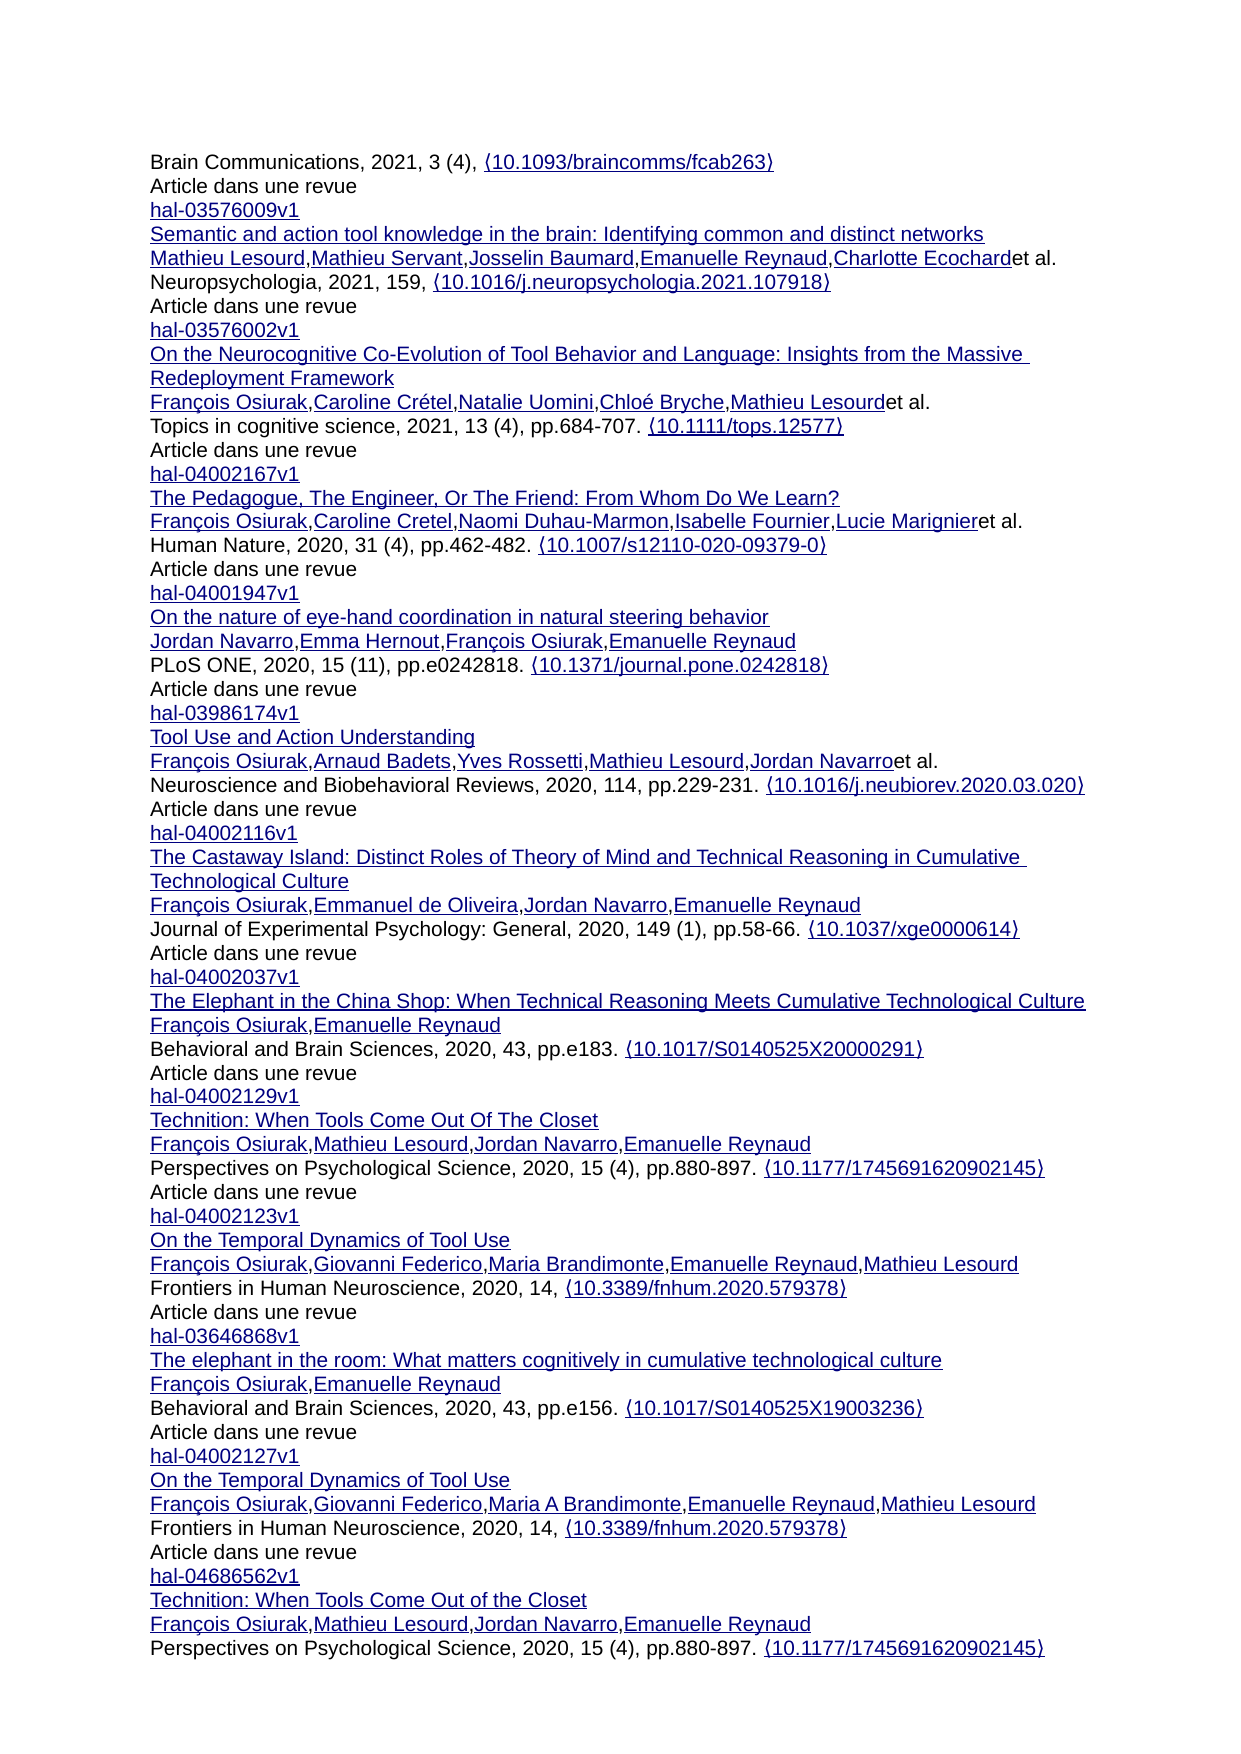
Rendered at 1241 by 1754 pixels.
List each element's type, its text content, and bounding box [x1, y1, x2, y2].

table_cell On the nature of eye-hand coordination in natural steering behavior Jordan Navarro,Emma Hernout,François Osiurak,Emanuelle Reynaud PLoS ONE, 2020, 15 (11), pp.e0242818. ⟨10.1371/journal.pone.0242818⟩ Article dans une revue hal-03986174v1 [150, 605, 1090, 725]
table_cell Brain Communications, 2021, 3 (4), ⟨10.1093/braincomms/fcab263⟩ Article dans une revue hal-03576009v1 [150, 150, 1090, 222]
table_cell Technition: When Tools Come Out of the Closet François Osiurak,Mathieu Lesourd,Jordan Navarro,Emanuelle Reynaud Perspectives on Psychological Science, 2020, 15 (4), pp.880-897. ⟨10.1177/1745691620902145⟩ [150, 1588, 1090, 1659]
table_cell Semantic and action tool knowledge in the brain: Identifying common and distinct networks Mathieu Lesourd,Mathieu Servant,Josselin Baumard,Emanuelle Reynaud,Charlotte Ecochardet al. Neuropsychologia, 2021, 159, ⟨10.1016/j.neuropsychologia.2021.107918⟩ Article dans une revue hal-03576002v1 [150, 222, 1090, 342]
table_cell The elephant in the room: What matters cognitively in cumulative technological culture François Osiurak,Emanuelle Reynaud Behavioral and Brain Sciences, 2020, 43, pp.e156. ⟨10.1017/S0140525X19003236⟩ Article dans une revue hal-04002127v1 [150, 1348, 1090, 1468]
table_cell The Elephant in the China Shop: When Technical Reasoning Meets Cumulative Technological Culture François Osiurak,Emanuelle Reynaud Behavioral and Brain Sciences, 2020, 43, pp.e183. ⟨10.1017/S0140525X20000291⟩ Article dans une revue hal-04002129v1 [150, 989, 1090, 1108]
table_cell The Pedagogue, The Engineer, Or The Friend: From Whom Do We Learn? François Osiurak,Caroline Cretel,Naomi Duhau-Marmon,Isabelle Fournier,Lucie Marignieret al. Human Nature, 2020, 31 (4), pp.462-482. ⟨10.1007/s12110-020-09379-0⟩ Article dans une revue hal-04001947v1 [150, 485, 1090, 605]
table_cell The Castaway Island: Distinct Roles of Theory of Mind and Technical Reasoning in Cumulative Technological Culture François Osiurak,Emmanuel de Oliveira,Jordan Navarro,Emanuelle Reynaud Journal of Experimental Psychology: General, 2020, 149 (1), pp.58-66. ⟨10.1037/xge0000614⟩ Article dans une revue hal-04002037v1 [150, 845, 1090, 988]
table_cell Tool Use and Action Understanding François Osiurak,Arnaud Badets,Yves Rossetti,Mathieu Lesourd,Jordan Navarroet al. Neuroscience and Biobehavioral Reviews, 2020, 114, pp.229-231. ⟨10.1016/j.neubiorev.2020.03.020⟩ Article dans une revue hal-04002116v1 [150, 725, 1090, 845]
table_cell On the Neurocognitive Co-Evolution of Tool Behavior and Language: Insights from the Massive Redeployment Framework François Osiurak,Caroline Crétel,Natalie Uomini,Chloé Bryche,Mathieu Lesourdet al. Topics in cognitive science, 2021, 13 (4), pp.684-707. ⟨10.1111/tops.12577⟩ Article dans une revue hal-04002167v1 [150, 342, 1090, 485]
table_cell On the Temporal Dynamics of Tool Use François Osiurak,Giovanni Federico,Maria Brandimonte,Emanuelle Reynaud,Mathieu Lesourd Frontiers in Human Neuroscience, 2020, 14, ⟨10.3389/fnhum.2020.579378⟩ Article dans une revue hal-03646868v1 [150, 1228, 1090, 1348]
table_cell On the Temporal Dynamics of Tool Use François Osiurak,Giovanni Federico,Maria A Brandimonte,Emanuelle Reynaud,Mathieu Lesourd Frontiers in Human Neuroscience, 2020, 14, ⟨10.3389/fnhum.2020.579378⟩ Article dans une revue hal-04686562v1 [150, 1468, 1090, 1587]
table_cell Technition: When Tools Come Out Of The Closet François Osiurak,Mathieu Lesourd,Jordan Navarro,Emanuelle Reynaud Perspectives on Psychological Science, 2020, 15 (4), pp.880-897. ⟨10.1177/1745691620902145⟩ Article dans une revue hal-04002123v1 [150, 1108, 1090, 1228]
